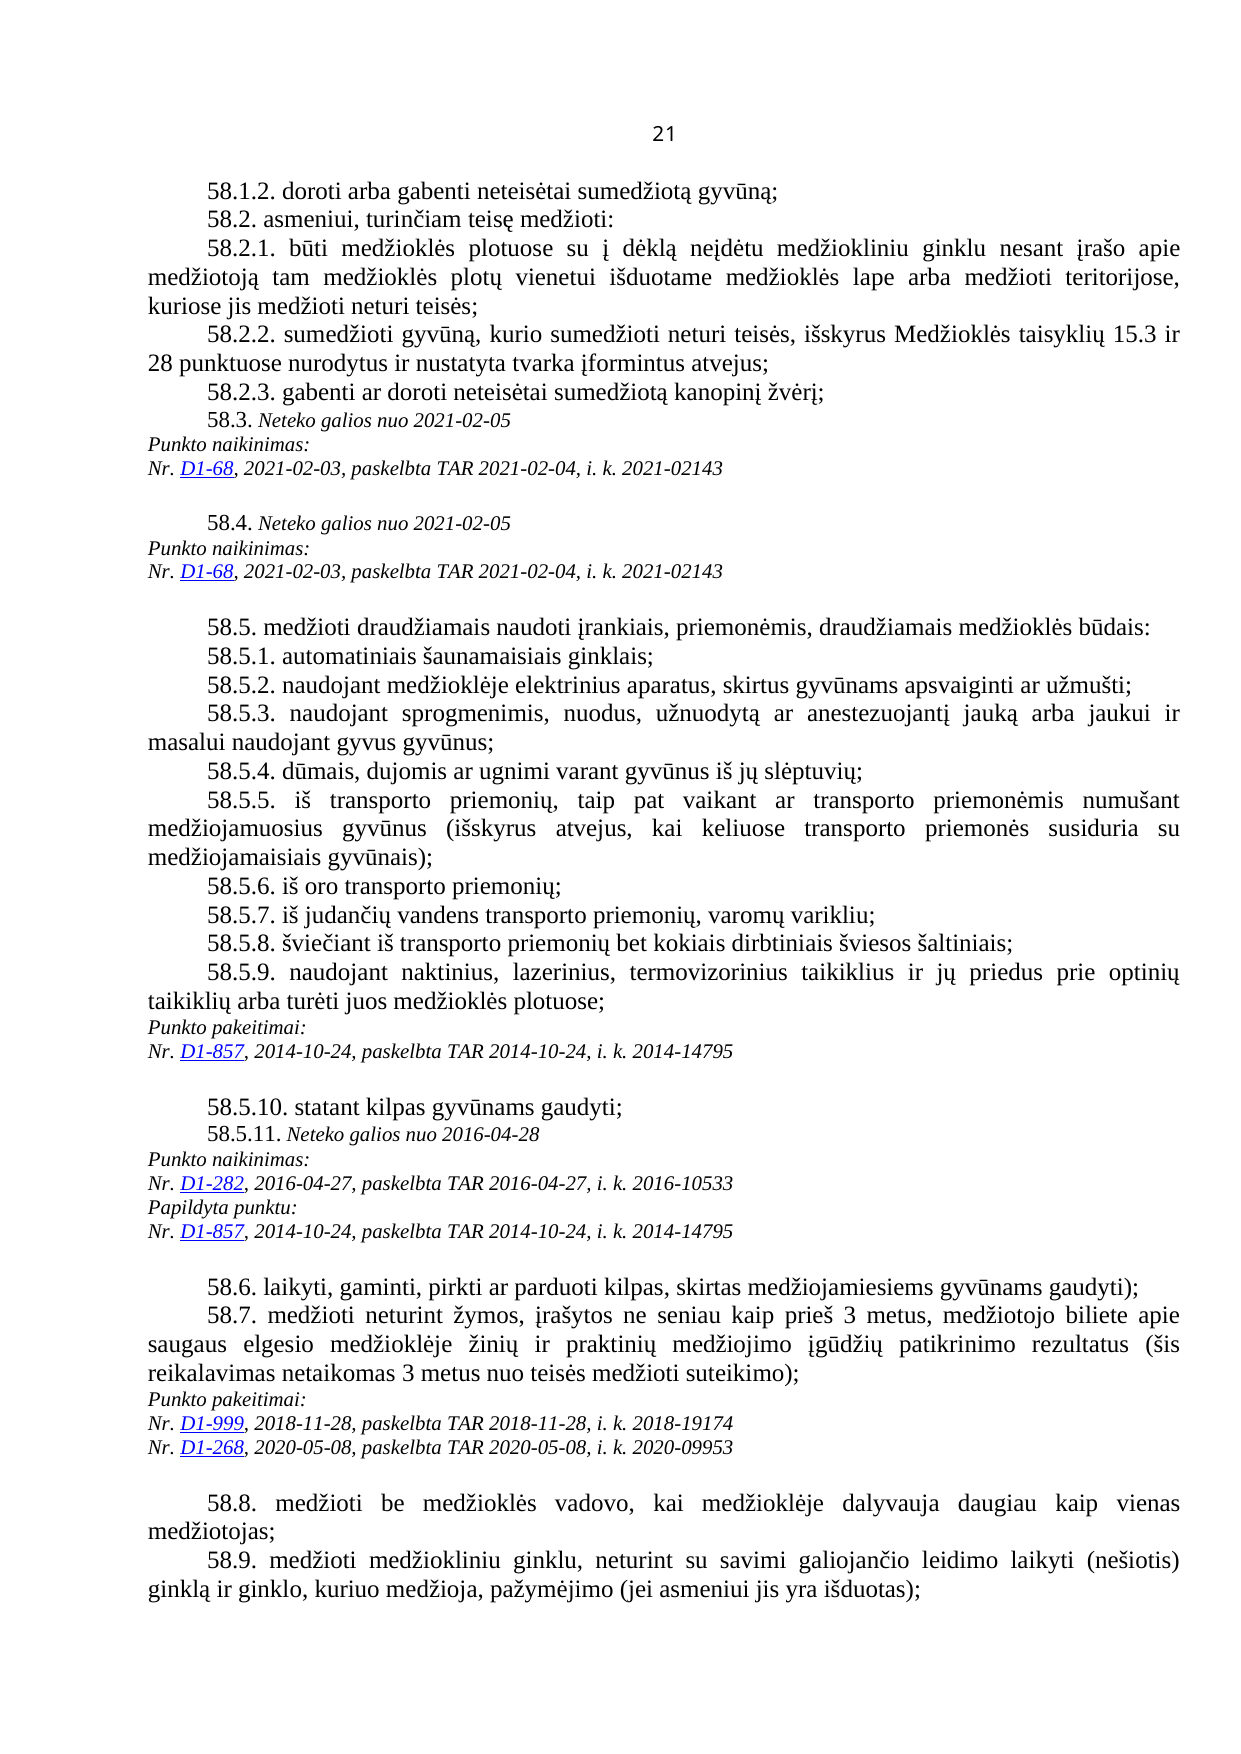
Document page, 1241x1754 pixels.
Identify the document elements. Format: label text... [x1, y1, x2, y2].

text Nr. D1-857, 2014-10-24, paskelbta TAR 2014-10-24, i. k. 2014-14795 [148, 1219, 1181, 1243]
text 58.5.8. šviečiant iš transporto priemonių bet kokiais dirbtiniais šviesos šaltiniais; [148, 928, 1181, 957]
text 58.4. Neteko galios nuo 2021-02-05 [148, 509, 1181, 535]
text 58.5.10. statant kilpas gyvūnams gaudyti; [148, 1092, 1181, 1120]
text 58.5.4. dūmais, dujomis ar ugnimi varant gyvūnus iš jų slėptuvių; [148, 756, 1181, 785]
text Nr. D1-68, 2021-02-03, paskelbta TAR 2021-02-04, i. k. 2021-02143 [148, 559, 1181, 583]
text 58.2.3. gabenti ar doroti neteisėtai sumedžiotą kanopinį žvėrį; [148, 377, 1181, 406]
text 58.6. laikyti, gaminti, pirkti ar parduoti kilpas, skirtas medžiojamiesiems gyvūnams gaudyti); [148, 1272, 1181, 1301]
text Punkto naikinimas: [148, 535, 1181, 559]
text 58.5.3. naudojant sprogmenimis, nuodus, užnuodytą ar anestezuojantį jauką arba jaukui ir masalui naudojant gyvus gyvūnus; [148, 698, 1181, 756]
text Nr. D1-68, 2021-02-03, paskelbta TAR 2021-02-04, i. k. 2021-02143 [148, 456, 1181, 480]
text 58.5.1. automatiniais šaunamaisiais ginklais; [148, 641, 1181, 670]
text 58.5.11. Neteko galios nuo 2016-04-28 [148, 1120, 1181, 1147]
text 58.3. Neteko galios nuo 2021-02-05 [148, 406, 1181, 432]
text Nr. D1-857, 2014-10-24, paskelbta TAR 2014-10-24, i. k. 2014-14795 [148, 1039, 1181, 1063]
text 58.2. asmeniui, turinčiam teisę medžioti: [148, 204, 1181, 233]
text 58.7. medžioti neturint žymos, įrašytos ne seniau kaip prieš 3 metus, medžiotojo biliete apie saugaus elgesio medžioklėje žinių ir praktinių medžiojimo įgūdžių patikrinimo rezultatus (šis reikalavimas netaikomas 3 metus nuo teisės medžioti suteikimo); [148, 1301, 1181, 1387]
text 58.8. medžioti be medžioklės vadovo, kai medžioklėje dalyvauja daugiau kaip vienas medžiotojas; [148, 1488, 1181, 1545]
text 58.5.6. iš oro transporto priemonių; [148, 871, 1181, 900]
text 58.5.7. iš judančių vandens transporto priemonių, varomų varikliu; [148, 900, 1181, 928]
text Punkto pakeitimai: [148, 1015, 1181, 1039]
text Punkto naikinimas: [148, 432, 1181, 456]
text 58.5.2. naudojant medžioklėje elektrinius aparatus, skirtus gyvūnams apsvaiginti ar užmušti; [148, 670, 1181, 698]
text Nr. D1-268, 2020-05-08, paskelbta TAR 2020-05-08, i. k. 2020-09953 [148, 1435, 1181, 1459]
text 58.5. medžioti draudžiamais naudoti įrankiais, priemonėmis, draudžiamais medžioklės būdais: [148, 612, 1181, 641]
text Nr. D1-999, 2018-11-28, paskelbta TAR 2018-11-28, i. k. 2018-19174 [148, 1411, 1181, 1435]
text 58.9. medžioti medžiokliniu ginklu, neturint su savimi galiojančio leidimo laikyti (nešiotis) ginklą ir ginklo, kuriuo medžioja, pažymėjimo (jei asmeniui jis yra išduotas); [148, 1545, 1181, 1603]
text 58.2.1. būti medžioklės plotuose su į dėklą neįdėtu medžiokliniu ginklu nesant įrašo apie medžiotoją tam medžioklės plotų vienetui išduotame medžioklės lape arba medžioti teritorijose, kuriose jis medžioti neturi teisės; [148, 233, 1181, 319]
text Punkto naikinimas: [148, 1147, 1181, 1171]
text 58.5.5. iš transporto priemonių, taip pat vaikant ar transporto priemonėmis numušant medžiojamuosius gyvūnus (išskyrus atvejus, kai keliuose transporto priemonės susiduria su medžiojamaisiais gyvūnais); [148, 785, 1181, 871]
text Nr. D1-282, 2016-04-27, paskelbta TAR 2016-04-27, i. k. 2016-10533 [148, 1171, 1181, 1195]
text 58.2.2. sumedžioti gyvūną, kurio sumedžioti neturi teisės, išskyrus Medžioklės taisyklių 15.3 ir 28 punktuose nurodytus ir nustatyta tvarka įformintus atvejus; [148, 319, 1181, 377]
text 58.5.9. naudojant naktinius, lazerinius, termovizorinius taikiklius ir jų priedus prie optinių taikiklių arba turėti juos medžioklės plotuose; [148, 957, 1181, 1015]
text Papildyta punktu: [148, 1195, 1181, 1219]
text 58.1.2. doroti arba gabenti neteisėtai sumedžiotą gyvūną; [148, 176, 1181, 204]
text Punkto pakeitimai: [148, 1387, 1181, 1411]
